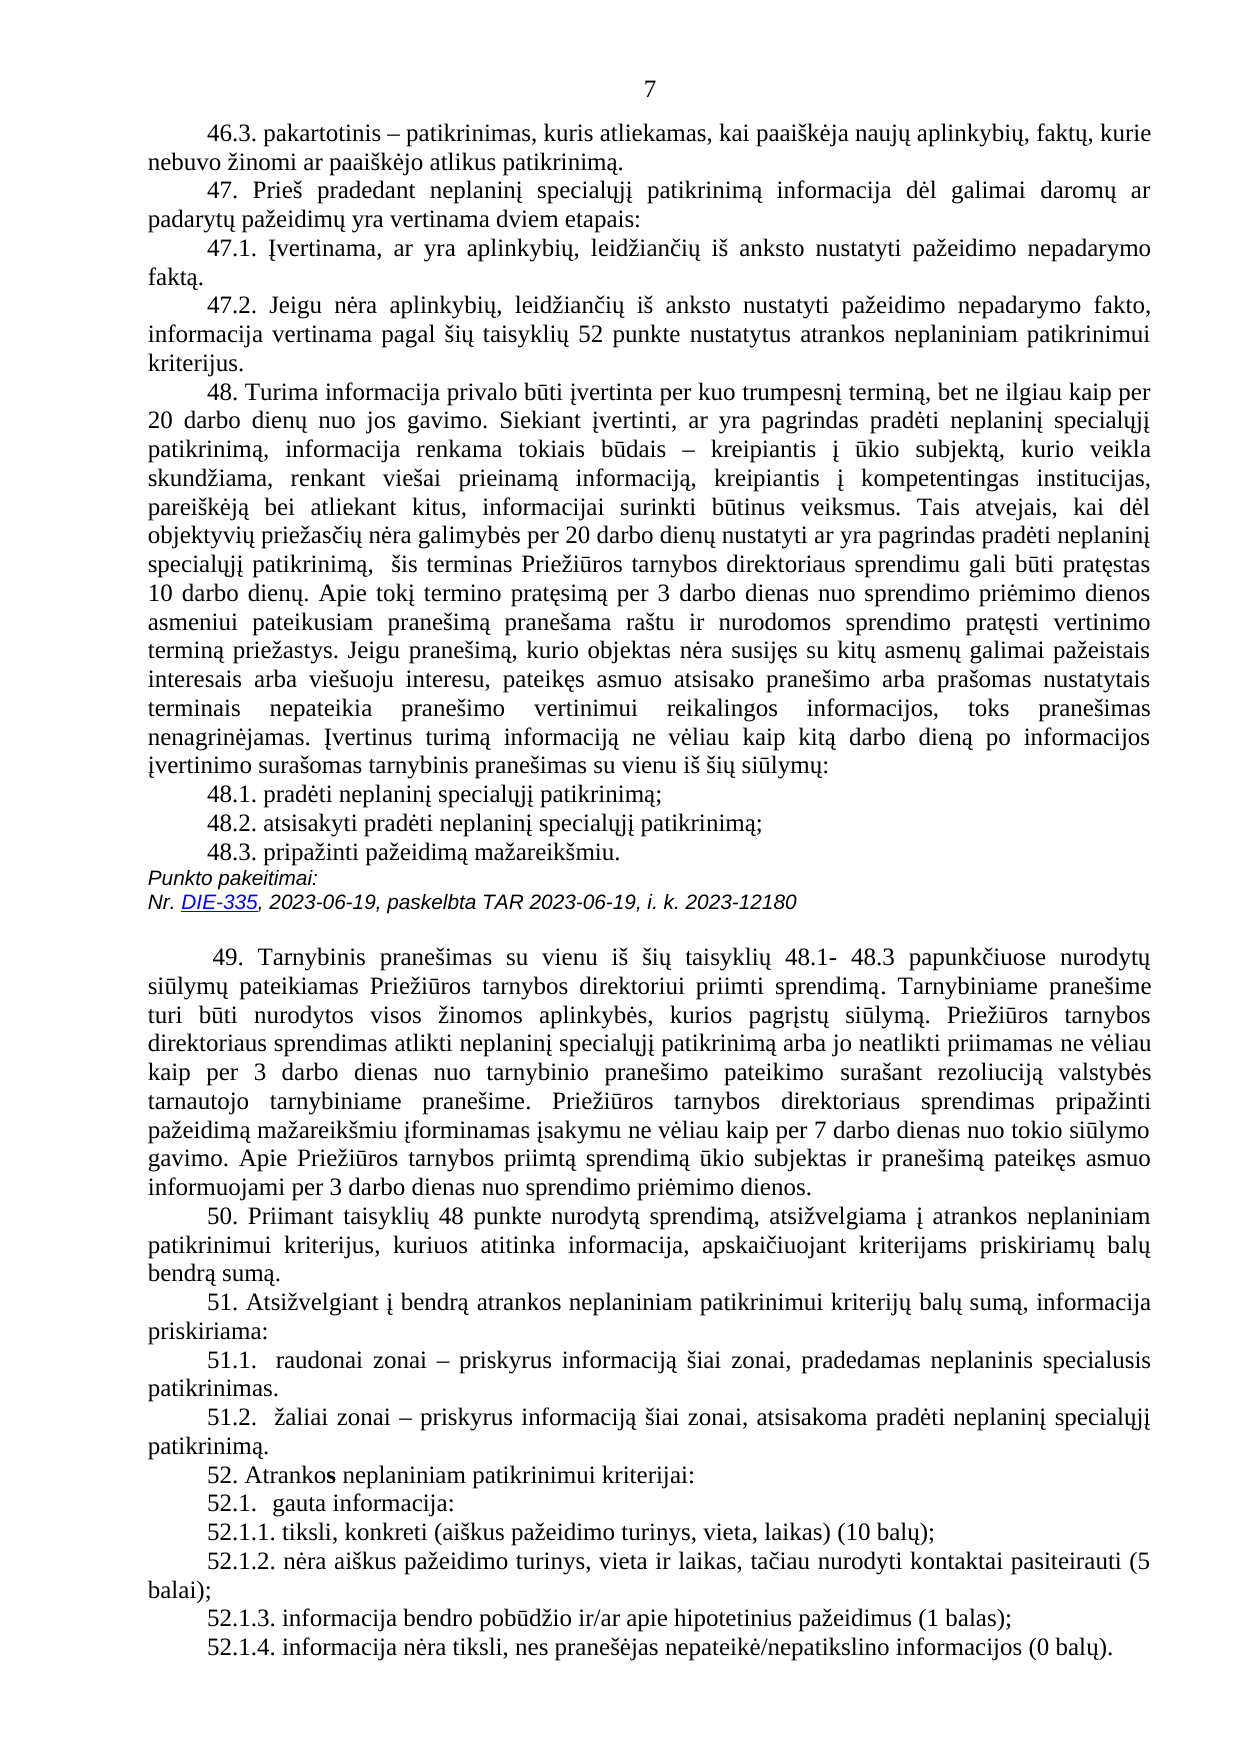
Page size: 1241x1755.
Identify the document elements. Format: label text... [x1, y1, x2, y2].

text 51.1. raudonai zonai – priskyrus informaciją šiai zonai, pradedamas neplaninis specialusis patikrinimas. [148, 1345, 1152, 1402]
text Punkto pakeitimai: [148, 866, 1152, 889]
text 49. Tarnybinis pranešimas su vienu iš šių taisyklių 48.1- 48.3 papunkčiuose nurodytų siūlymų pateikiamas Priežiūros tarnybos direktoriui priimti sprendimą. Tarnybiniame pranešime turi būti nurodytos visos žinomos aplinkybės, kurios pagrįstų siūlymą. Priežiūros tarnybos direktoriaus sprendimas atlikti neplaninį specialųjį patikrinimą arba jo neatlikti priimamas ne vėliau kaip per 3 darbo dienas nuo tarnybinio pranešimo pateikimo surašant rezoliuciją valstybės tarnautojo tarnybiniame pranešime. Priežiūros tarnybos direktoriaus sprendimas pripažinti pažeidimą mažareikšmiu įforminamas įsakymu ne vėliau kaip per 7 darbo dienas nuo tokio siūlymo gavimo. Apie Priežiūros tarnybos priimtą sprendimą ūkio subjektas ir pranešimą pateikęs asmuo informuojami per 3 darbo dienas nuo sprendimo priėmimo dienos. [148, 942, 1152, 1201]
text 48.1. pradėti neplaninį specialųjį patikrinimą; [148, 779, 1152, 808]
text Nr. DIE-335, 2023-06-19, paskelbta TAR 2023-06-19, i. k. 2023-12180 [148, 889, 1152, 913]
text 52.1.1. tiksli, konkreti (aiškus pažeidimo turinys, vieta, laikas) (10 balų); [148, 1517, 1152, 1546]
text 47.2. Jeigu nėra aplinkybių, leidžiančių iš anksto nustatyti pažeidimo nepadarymo fakto, informacija vertinama pagal šių taisyklių 52 punkte nustatytus atrankos neplaniniam patikrinimui kriterijus. [148, 291, 1152, 377]
text 47. Prieš pradedant neplaninį specialųjį patikrinimą informacija dėl galimai daromų ar padarytų pažeidimų yra vertinama dviem etapais: [148, 176, 1152, 233]
text 52.1. gauta informacija: [148, 1488, 1152, 1517]
text 52.1.4. informacija nėra tiksli, nes pranešėjas nepateikė/nepatikslino informacijos (0 balų). [148, 1632, 1152, 1661]
text 48.3. pripažinti pažeidimą mažareikšmiu. [148, 837, 1152, 866]
text 47.1. Įvertinama, ar yra aplinkybių, leidžiančių iš anksto nustatyti pažeidimo nepadarymo faktą. [148, 233, 1152, 291]
text 50. Priimant taisyklių 48 punkte nurodytą sprendimą, atsižvelgiama į atrankos neplaniniam patikrinimui kriterijus, kuriuos atitinka informacija, apskaičiuojant kriterijams priskiriamų balų bendrą sumą. [148, 1201, 1152, 1287]
text 48.2. atsisakyti pradėti neplaninį specialųjį patikrinimą; [148, 808, 1152, 837]
text 46.3. pakartotinis – patikrinimas, kuris atliekamas, kai paaiškėja naujų aplinkybių, faktų, kurie nebuvo žinomi ar paaiškėjo atlikus patikrinimą. [148, 118, 1152, 176]
text 51.2. žaliai zonai – priskyrus informaciją šiai zonai, atsisakoma pradėti neplaninį specialųjį patikrinimą. [148, 1402, 1152, 1460]
text 48. Turima informacija privalo būti įvertinta per kuo trumpesnį terminą, bet ne ilgiau kaip per 20 darbo dienų nuo jos gavimo. Siekiant įvertinti, ar yra pagrindas pradėti neplaninį specialųjį patikrinimą, informacija renkama tokiais būdais – kreipiantis į ūkio subjektą, kurio veikla skundžiama, renkant viešai prieinamą informaciją, kreipiantis į kompetentingas institucijas, pareiškėją bei atliekant kitus, informacijai surinkti būtinus veiksmus. Tais atvejais, kai dėl objektyvių priežasčių nėra galimybės per 20 darbo dienų nustatyti ar yra pagrindas pradėti neplaninį specialųjį patikrinimą, šis terminas Priežiūros tarnybos direktoriaus sprendimu gali būti pratęstas 10 darbo dienų. Apie tokį termino pratęsimą per 3 darbo dienas nuo sprendimo priėmimo dienos asmeniui pateikusiam pranešimą pranešama raštu ir nurodomos sprendimo pratęsti vertinimo terminą priežastys. Jeigu pranešimą, kurio objektas nėra susijęs su kitų asmenų galimai pažeistais interesais arba viešuoju interesu, pateikęs asmuo atsisako pranešimo arba prašomas nustatytais terminais nepateikia pranešimo vertinimui reikalingos informacijos, toks pranešimas nenagrinėjamas. Įvertinus turimą informaciją ne vėliau kaip kitą darbo dieną po informacijos įvertinimo surašomas tarnybinis pranešimas su vienu iš šių siūlymų: [148, 377, 1152, 779]
text 51. Atsižvelgiant į bendrą atrankos neplaniniam patikrinimui kriterijų balų sumą, informacija priskiriama: [148, 1287, 1152, 1345]
text 52. Atrankos neplaniniam patikrinimui kriterijai: [148, 1460, 1152, 1488]
text 52.1.3. informacija bendro pobūdžio ir/ar apie hipotetinius pažeidimus (1 balas); [148, 1603, 1152, 1632]
text 52.1.2. nėra aiškus pažeidimo turinys, vieta ir laikas, tačiau nurodyti kontaktai pasiteirauti (5 balai); [148, 1546, 1152, 1603]
